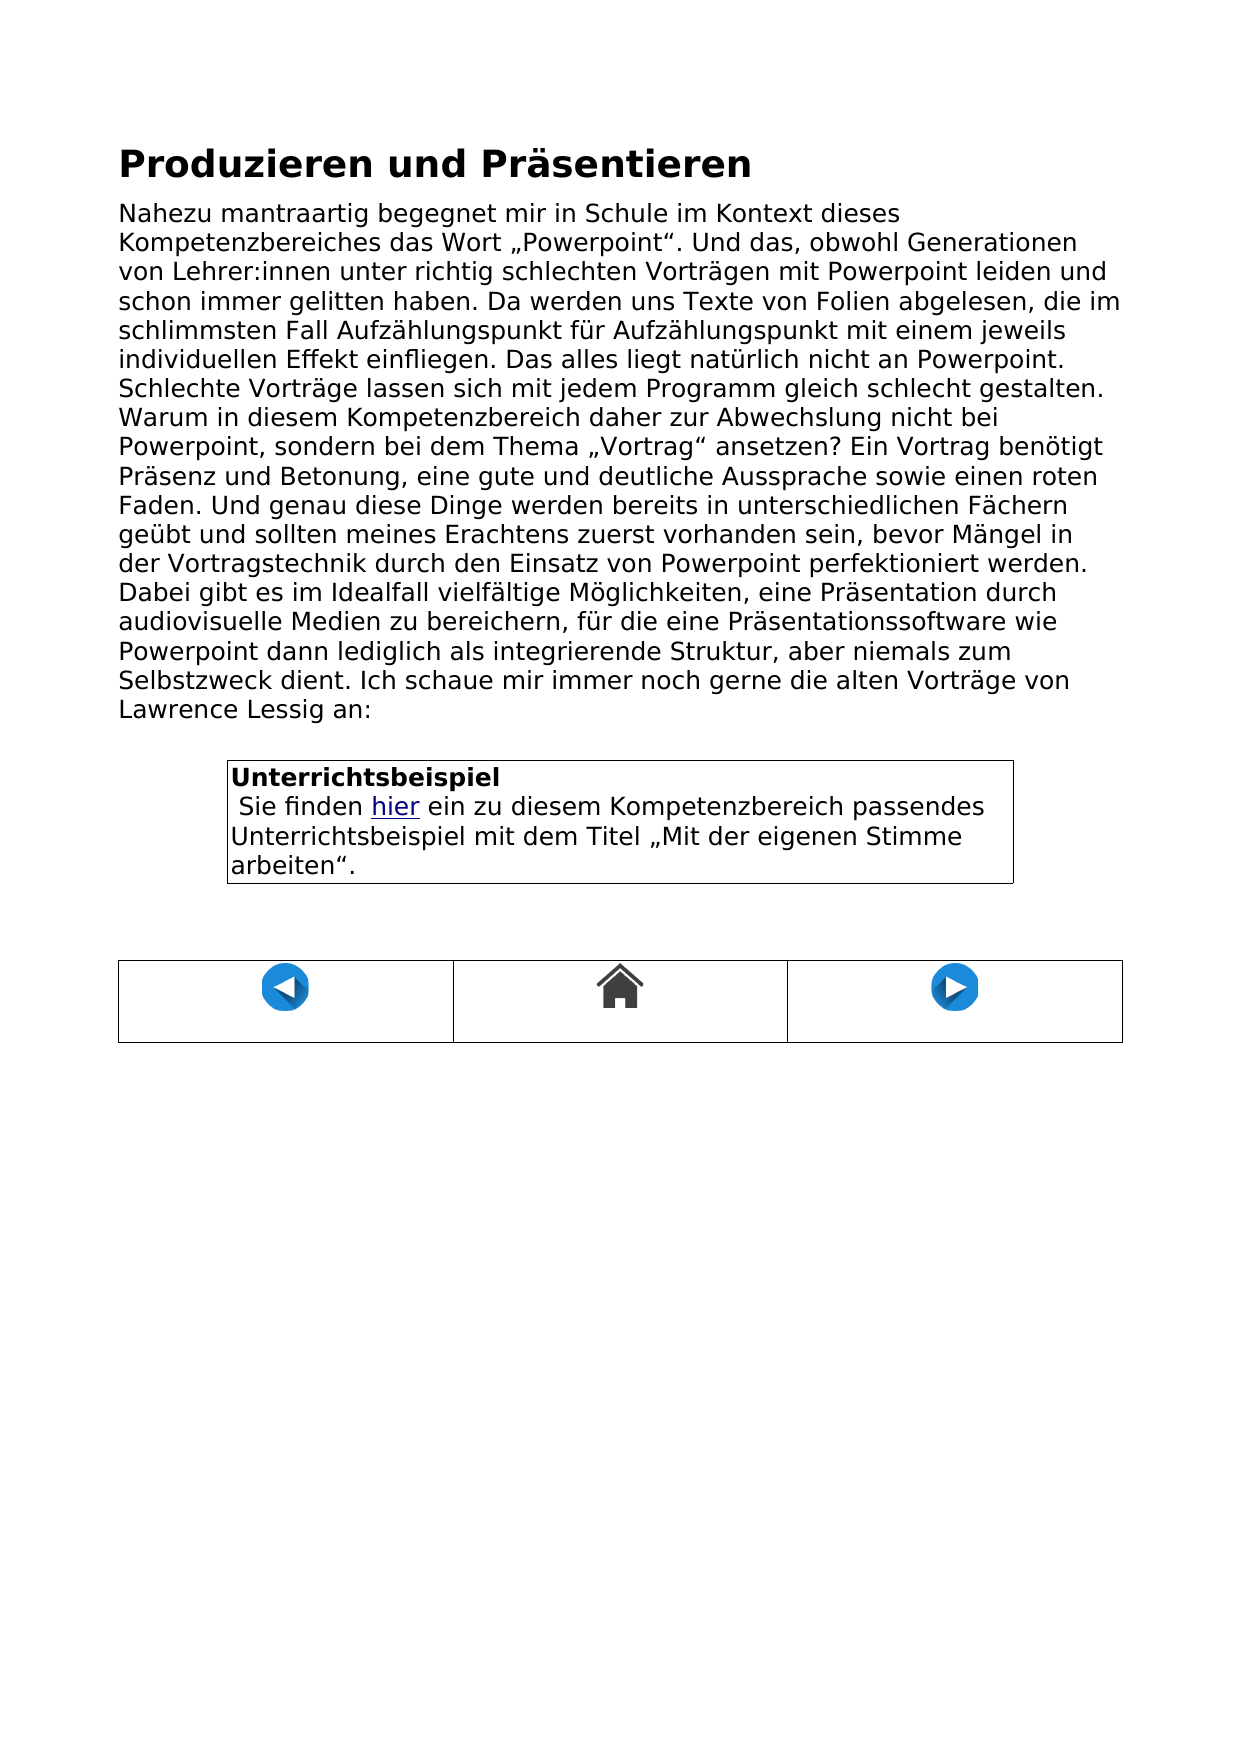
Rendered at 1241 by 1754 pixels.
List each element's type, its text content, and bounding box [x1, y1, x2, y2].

text Nahezu mantraartig begegnet mir in Schule im Kontext dieses Kompetenzbereiches das Wort „Powerpoint“. Und das, obwohl Generationen von Lehrer:innen unter richtig schlechten Vorträgen mit Powerpoint leiden und schon immer gelitten haben. Da werden uns Texte von Folien abgelesen, die im schlimmsten Fall Aufzählungspunkt für Aufzählungspunkt mit einem jeweils individuellen Effekt einfliegen. Das alles liegt natürlich nicht an Powerpoint. Schlechte Vorträge lassen sich mit jedem Programm gleich schlecht gestalten. Warum in diesem Kompetenzbereich daher zur Abwechslung nicht bei Powerpoint, sondern bei dem Thema „Vortrag“ ansetzen? Ein Vortrag benötigt Präsenz und Betonung, eine gute und deutliche Aussprache sowie einen roten Faden. Und genau diese Dinge werden bereits in unterschiedlichen Fächern geübt und sollten meines Erachtens zuerst vorhanden sein, bevor Mängel in der Vortragstechnik durch den Einsatz von Powerpoint perfektioniert werden. Dabei gibt es im Idealfall vielfältige Möglichkeiten, eine Präsentation durch audiovisuelle Medien zu bereichern, für die eine Präsentationssoftware wie Powerpoint dann lediglich als integrierende Struktur, aber niemals zum Selbstzweck dient. Ich schaue mir immer noch gerne die alten Vorträge von Lawrence Lessig an: [118, 199, 1122, 724]
picture [931, 963, 979, 1011]
picture [596, 963, 644, 1008]
picture [262, 963, 309, 1011]
table_header Unterrichtsbeispiel Sie finden hier ein zu diesem Kompetenzbereich passendes Unterrichtsbeispiel mit dem Titel „Mit der eigenen Stimme arbeiten“. [228, 761, 1013, 883]
table_header [454, 961, 787, 1042]
table_header [788, 961, 1122, 1042]
subtitle Produzieren und Präsentieren [118, 143, 1122, 187]
table_header [119, 961, 453, 1042]
